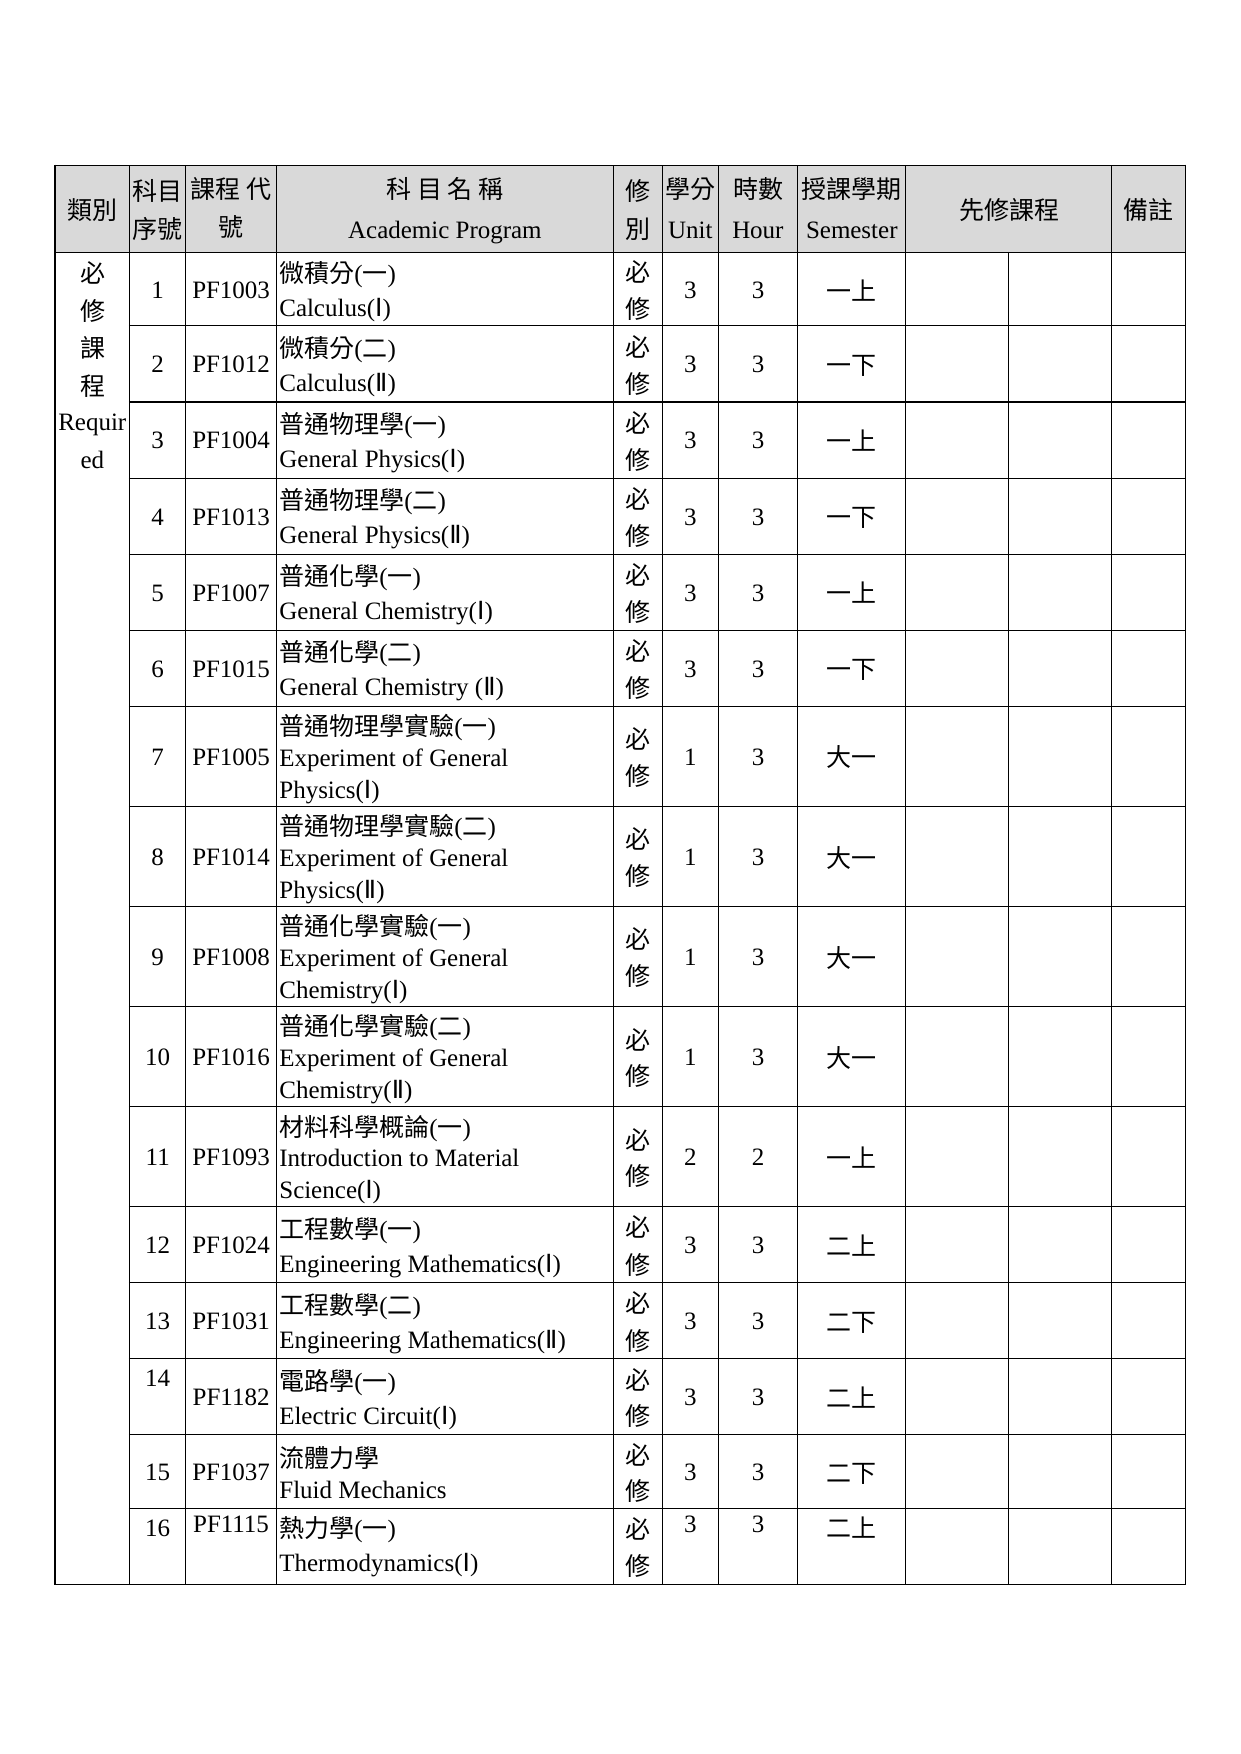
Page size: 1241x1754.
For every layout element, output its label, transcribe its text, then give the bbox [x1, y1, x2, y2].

table_cell 一上 [798, 1107, 905, 1206]
table_cell 3 [719, 403, 797, 477]
table_cell 15 [130, 1435, 185, 1508]
table_cell 3 [130, 403, 185, 477]
table_cell 工程數學(二) Engineering Mathematics(Ⅱ) [277, 1283, 613, 1358]
table_cell 12 [130, 1207, 185, 1282]
table_cell [906, 1007, 1008, 1106]
table_cell 必修 [614, 1107, 662, 1206]
table_cell 一下 [798, 326, 905, 401]
table_cell 3 [663, 326, 718, 401]
table_cell 3 [663, 1435, 718, 1508]
table_cell 1 [663, 1007, 718, 1106]
table_cell PF1093 [186, 1107, 276, 1206]
table_cell 1 [663, 807, 718, 906]
table_cell 3 [719, 1207, 797, 1282]
table_cell 一下 [798, 479, 905, 553]
table_cell [906, 1283, 1008, 1358]
table_header 學分 Unit [663, 166, 718, 252]
table_cell 3 [719, 1359, 797, 1434]
table_cell 3 [663, 403, 718, 477]
table_cell 必修 [614, 1007, 662, 1106]
table_cell 必修 [614, 707, 662, 806]
table_cell 流體力學 Fluid Mechanics [277, 1435, 613, 1508]
table_cell 5 [130, 555, 185, 629]
table_cell 普通物理學實驗(二) Experiment of General Physics(Ⅱ) [277, 807, 613, 906]
table_cell 普通化學實驗(一) Experiment of General Chemistry(Ⅰ) [277, 907, 613, 1006]
table_cell [1112, 707, 1185, 806]
table_cell 必修 [614, 1509, 662, 1584]
table_header 備註 [1112, 166, 1185, 252]
table_cell [1009, 326, 1111, 401]
table_cell [906, 631, 1008, 706]
table_cell [1112, 1207, 1185, 1282]
table_cell [906, 1359, 1008, 1434]
table_cell 一上 [798, 403, 905, 477]
table_cell 3 [719, 707, 797, 806]
table_cell 3 [663, 555, 718, 629]
table_cell 6 [130, 631, 185, 706]
table_cell PF1037 [186, 1435, 276, 1508]
table_cell [1009, 1283, 1111, 1358]
table_header 授課學期 Semester [798, 166, 905, 252]
table_cell 2 [719, 1107, 797, 1206]
table_cell [1112, 1435, 1185, 1508]
table_cell 電路學(一) Electric Circuit(Ⅰ) [277, 1359, 613, 1434]
table_cell 普通化學(一) General Chemistry(Ⅰ) [277, 555, 613, 629]
table_cell 微積分(二) Calculus(Ⅱ) [277, 326, 613, 401]
table_cell 14 [130, 1359, 185, 1434]
table_cell 一上 [798, 555, 905, 629]
table_cell PF1007 [186, 555, 276, 629]
table_cell [1112, 555, 1185, 629]
table_cell PF1115 [186, 1509, 276, 1584]
table_cell 必修 [614, 1207, 662, 1282]
table_cell 大一 [798, 1007, 905, 1106]
table_cell 必修 [614, 1435, 662, 1508]
table_cell 7 [130, 707, 185, 806]
table_cell [1112, 326, 1185, 401]
table_cell PF1031 [186, 1283, 276, 1358]
table_cell [1112, 253, 1185, 325]
table_header 課程 代號 [186, 166, 276, 252]
table_cell [1009, 707, 1111, 806]
table_cell 必修 [614, 907, 662, 1006]
table_cell 普通化學(二) General Chemistry (Ⅱ) [277, 631, 613, 706]
table_cell [1009, 1359, 1111, 1434]
table_cell 3 [719, 631, 797, 706]
table_cell [1112, 1283, 1185, 1358]
table_header 時數 Hour [719, 166, 797, 252]
table_cell [1009, 1007, 1111, 1106]
table_header 修別 [614, 166, 662, 252]
table_cell PF1024 [186, 1207, 276, 1282]
table_cell [1112, 1007, 1185, 1106]
table_cell 1 [663, 907, 718, 1006]
table_cell 必 修 課 程Required [56, 253, 129, 1584]
table_cell PF1013 [186, 479, 276, 553]
table_cell 3 [663, 631, 718, 706]
table_cell 3 [719, 807, 797, 906]
table_cell 3 [719, 326, 797, 401]
table_cell [906, 403, 1008, 477]
table_header 科 目 名 稱 Academic Program [277, 166, 613, 252]
table_header 先修課程 [906, 166, 1111, 252]
table_cell 大一 [798, 907, 905, 1006]
table_cell [1009, 479, 1111, 553]
table_cell 二上 [798, 1509, 905, 1584]
table_cell 必修 [614, 253, 662, 325]
table_cell [1112, 907, 1185, 1006]
table_cell [906, 707, 1008, 806]
table_cell 3 [719, 1283, 797, 1358]
table_cell 11 [130, 1107, 185, 1206]
table_cell 3 [663, 1509, 718, 1584]
table_cell 普通物理學實驗(一) Experiment of General Physics(Ⅰ) [277, 707, 613, 806]
table_cell 必修 [614, 1283, 662, 1358]
table_cell [906, 1207, 1008, 1282]
table_cell [1112, 1509, 1185, 1584]
table_cell 二下 [798, 1435, 905, 1508]
table_cell [906, 1435, 1008, 1508]
table_cell [906, 253, 1008, 325]
table_cell PF1016 [186, 1007, 276, 1106]
table_cell PF1003 [186, 253, 276, 325]
table_cell 3 [719, 555, 797, 629]
table_cell 必修 [614, 807, 662, 906]
table_cell 普通物理學(一) General Physics(Ⅰ) [277, 403, 613, 477]
table_cell PF1182 [186, 1359, 276, 1434]
table_cell [906, 807, 1008, 906]
table_cell 3 [663, 479, 718, 553]
table_cell [906, 1509, 1008, 1584]
table_cell 13 [130, 1283, 185, 1358]
table_cell 1 [663, 707, 718, 806]
table_cell 3 [719, 1509, 797, 1584]
table_cell 大一 [798, 707, 905, 806]
table_cell [906, 326, 1008, 401]
table_header 科目序號 [130, 166, 185, 252]
table_cell 16 [130, 1509, 185, 1584]
table_cell 工程數學(一) Engineering Mathematics(Ⅰ) [277, 1207, 613, 1282]
table_cell 二下 [798, 1283, 905, 1358]
table_cell PF1008 [186, 907, 276, 1006]
table_cell 2 [663, 1107, 718, 1206]
table_cell 大一 [798, 807, 905, 906]
table_cell 2 [130, 326, 185, 401]
table_cell PF1014 [186, 807, 276, 906]
table_cell 材料科學概論(一) Introduction to Material Science(Ⅰ) [277, 1107, 613, 1206]
table_cell [906, 555, 1008, 629]
table_cell [1009, 253, 1111, 325]
table_cell [1112, 1359, 1185, 1434]
table_header 類別 [56, 166, 129, 252]
table_cell 二上 [798, 1359, 905, 1434]
table_cell PF1005 [186, 707, 276, 806]
table_cell 熱力學(一) Thermodynamics(Ⅰ) [277, 1509, 613, 1584]
table_cell 必修 [614, 403, 662, 477]
table_cell 10 [130, 1007, 185, 1106]
table_cell PF1015 [186, 631, 276, 706]
table_cell [906, 479, 1008, 553]
table_cell [1009, 807, 1111, 906]
table_cell 3 [719, 1007, 797, 1106]
table_cell 一下 [798, 631, 905, 706]
table_cell 二上 [798, 1207, 905, 1282]
table_cell 一上 [798, 253, 905, 325]
table_cell [1009, 631, 1111, 706]
table_cell PF1012 [186, 326, 276, 401]
table_cell 4 [130, 479, 185, 553]
table_cell [1009, 1509, 1111, 1584]
table_cell [1009, 1107, 1111, 1206]
table_cell PF1004 [186, 403, 276, 477]
table_cell 必修 [614, 479, 662, 553]
table_cell 3 [663, 1283, 718, 1358]
table_cell 普通化學實驗(二) Experiment of General Chemistry(Ⅱ) [277, 1007, 613, 1106]
table_cell 8 [130, 807, 185, 906]
table_cell 3 [719, 907, 797, 1006]
table_cell 普通物理學(二) General Physics(Ⅱ) [277, 479, 613, 553]
table_cell 3 [663, 1207, 718, 1282]
table_cell [1009, 403, 1111, 477]
table_cell 9 [130, 907, 185, 1006]
table_cell 必修 [614, 631, 662, 706]
table_cell 3 [719, 1435, 797, 1508]
table_cell [1112, 1107, 1185, 1206]
table_cell [1009, 555, 1111, 629]
table_cell [1112, 479, 1185, 553]
table_cell [1112, 807, 1185, 906]
table_cell 3 [719, 253, 797, 325]
table_cell 必修 [614, 1359, 662, 1434]
table_cell [1009, 1435, 1111, 1508]
table_cell [1009, 1207, 1111, 1282]
table_cell 3 [663, 253, 718, 325]
table_cell [1112, 631, 1185, 706]
table_cell [906, 1107, 1008, 1206]
table_cell 必修 [614, 326, 662, 401]
table_cell 必修 [614, 555, 662, 629]
table_cell 1 [130, 253, 185, 325]
table_cell [1009, 907, 1111, 1006]
table_cell 3 [663, 1359, 718, 1434]
table_cell 3 [719, 479, 797, 553]
table_cell 微積分(一) Calculus(Ⅰ) [277, 253, 613, 325]
table_cell [906, 907, 1008, 1006]
table_cell [1112, 403, 1185, 477]
